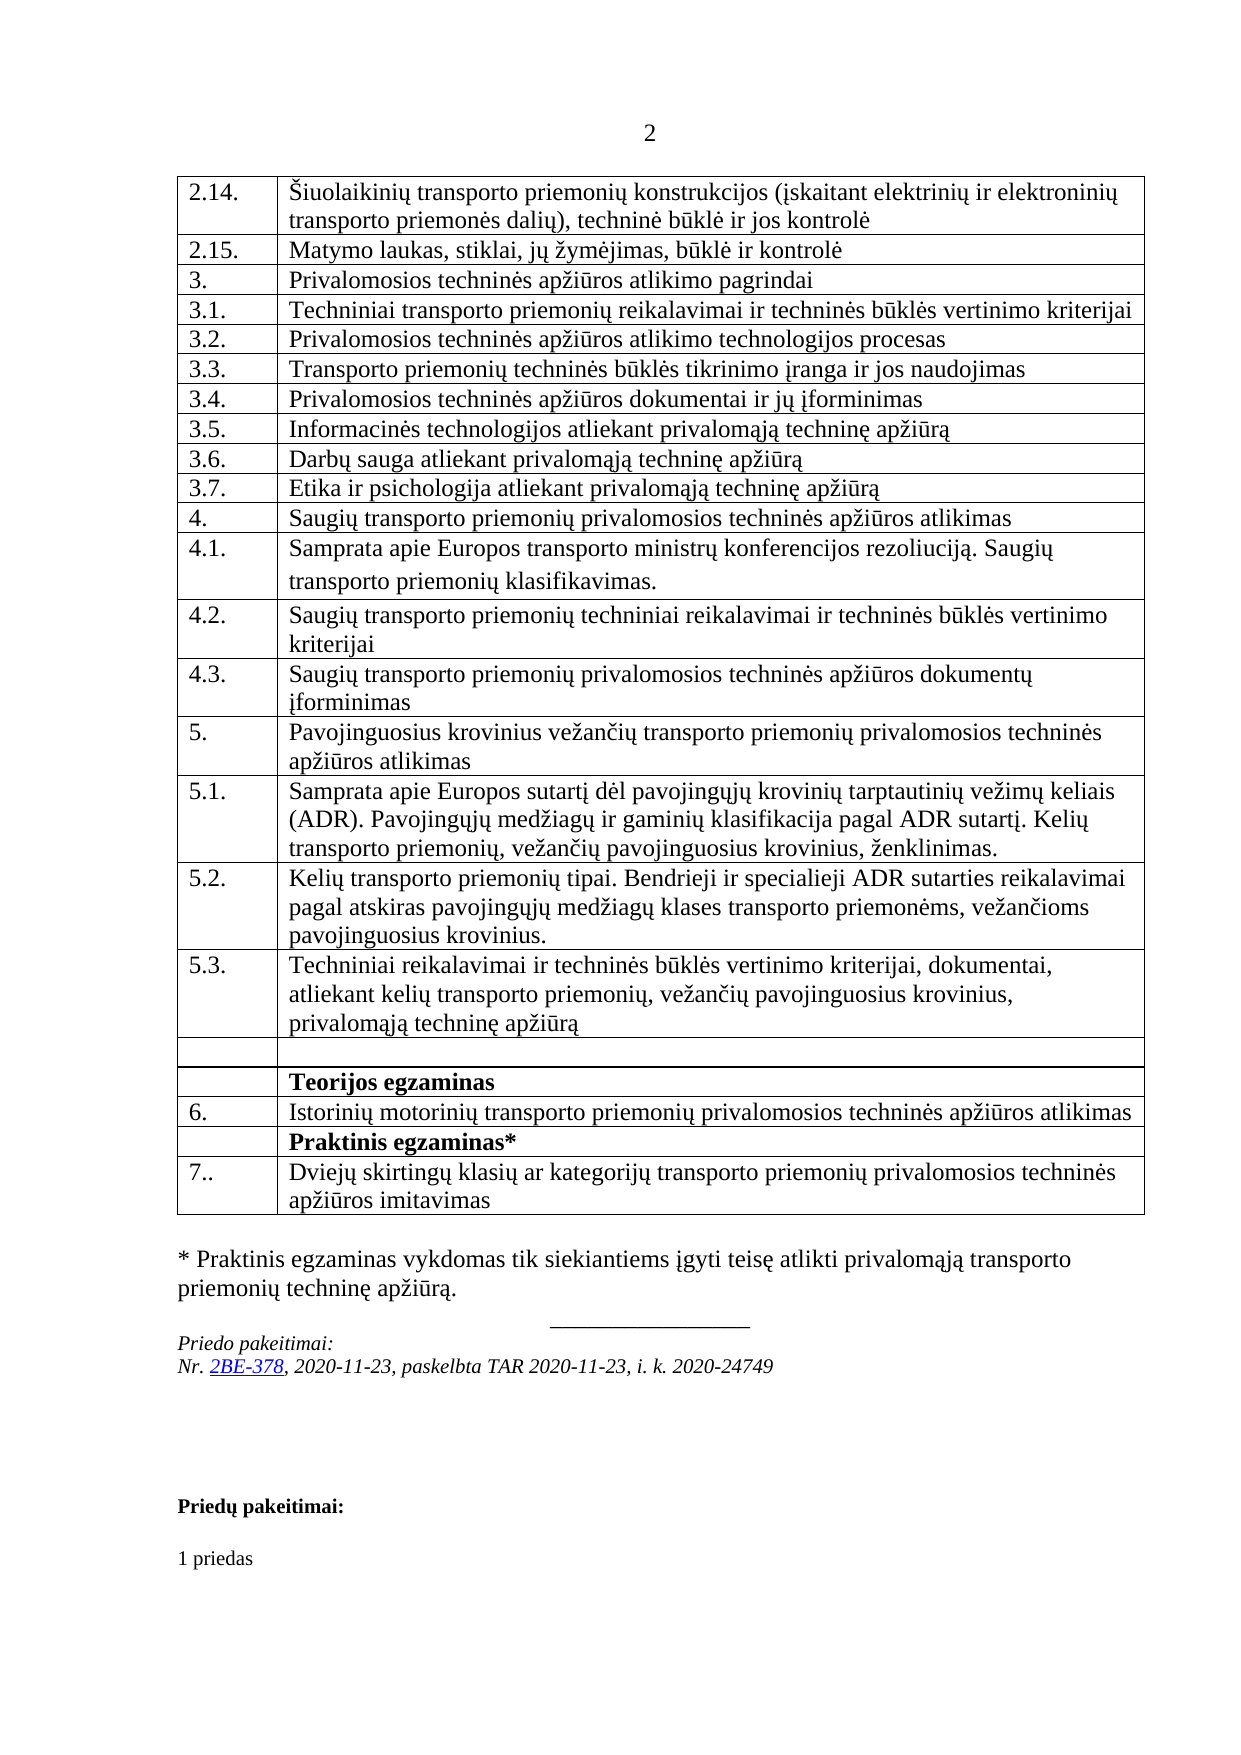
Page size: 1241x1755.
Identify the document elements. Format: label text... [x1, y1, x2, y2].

table_cell Darbų sauga atliekant privalomąją techninę apžiūrą [278, 444, 1144, 472]
table_cell 3.1. [178, 295, 277, 323]
text * Praktinis egzaminas vykdomas tik siekiantiems įgyti teisę atlikti privalomąją transporto priemonių techninę apžiūrą. [177, 1244, 1122, 1302]
table_cell 4.2. [178, 600, 277, 658]
table_cell Techniniai transporto priemonių reikalavimai ir techninės būklės vertinimo kriterijai [278, 295, 1144, 323]
table_cell Šiuolaikinių transporto priemonių konstrukcijos (įskaitant elektrinių ir elektroninių transporto priemonės dalių), techninė būklė ir jos kontrolė [278, 177, 1144, 234]
table_cell 7.. [178, 1157, 277, 1214]
table_cell 4.1. [178, 533, 277, 599]
table_cell Teorijos egzaminas [278, 1068, 1144, 1096]
text Nr. 2BE-378, 2020-11-23, paskelbta TAR 2020-11-23, i. k. 2020-24749 [177, 1354, 1122, 1378]
table_cell 3.2. [178, 325, 277, 353]
table_cell Etika ir psichologija atliekant privalomąją techninę apžiūrą [278, 474, 1144, 502]
table_cell 3. [178, 265, 277, 294]
table_cell Dviejų skirtingų klasių ar kategorijų transporto priemonių privalomosios techninės apžiūros imitavimas [278, 1157, 1144, 1214]
table_cell 3.3. [178, 354, 277, 383]
table_cell 3.5. [178, 414, 277, 443]
table_cell 6. [178, 1097, 277, 1126]
table_cell Praktinis egzaminas* [278, 1127, 1144, 1156]
table_cell Privalomosios techninės apžiūros atlikimo technologijos procesas [278, 325, 1144, 353]
table_cell 5.1. [178, 776, 277, 862]
table_cell 2.14. [178, 177, 277, 234]
table_cell [178, 1068, 277, 1096]
table_cell Samprata apie Europos sutartį dėl pavojingųjų krovinių tarptautinių vežimų keliais (ADR). Pavojingųjų medžiagų ir gaminių klasifikacija pagal ADR sutartį. Kelių transporto priemonių, vežančių pavojinguosius krovinius, ženklinimas. [278, 776, 1144, 862]
table_cell Privalomosios techninės apžiūros atlikimo pagrindai [278, 265, 1144, 294]
text 1 priedas [177, 1546, 1122, 1570]
table_cell 5.3. [178, 950, 277, 1037]
table_cell Privalomosios techninės apžiūros dokumentai ir jų įforminimas [278, 384, 1144, 413]
table_cell 5.2. [178, 863, 277, 949]
table_cell 4. [178, 503, 277, 532]
table_cell [178, 1127, 277, 1156]
table_cell 5. [178, 717, 277, 775]
table_cell 2.15. [178, 235, 277, 264]
table_cell Saugių transporto priemonių techniniai reikalavimai ir techninės būklės vertinimo kriterijai [278, 600, 1144, 658]
table_cell Techniniai reikalavimai ir techninės būklės vertinimo kriterijai, dokumentai, atliekant kelių transporto priemonių, vežančių pavojinguosius krovinius, privalomąją techninę apžiūrą [278, 950, 1144, 1037]
table_cell 3.6. [178, 444, 277, 472]
table_cell Saugių transporto priemonių privalomosios techninės apžiūros dokumentų įforminimas [278, 659, 1144, 716]
table_cell 4.3. [178, 659, 277, 716]
table_cell Informacinės technologijos atliekant privalomąją techninę apžiūrą [278, 414, 1144, 443]
table_cell Kelių transporto priemonių tipai. Bendrieji ir specialieji ADR sutarties reikalavimai pagal atskiras pavojingųjų medžiagų klases transporto priemonėms, vežančioms pavojinguosius krovinius. [278, 863, 1144, 949]
table_cell Saugių transporto priemonių privalomosios techninės apžiūros atlikimas [278, 503, 1144, 532]
table_cell Istorinių motorinių transporto priemonių privalomosios techninės apžiūros atlikimas [278, 1097, 1144, 1126]
text Priedo pakeitimai: [177, 1330, 1122, 1354]
table_cell Transporto priemonių techninės būklės tikrinimo įranga ir jos naudojimas [278, 354, 1144, 383]
text Priedų pakeitimai: [177, 1493, 1122, 1518]
table_cell 3.4. [178, 384, 277, 413]
table_cell [178, 1038, 277, 1066]
text ________________ [177, 1302, 1122, 1330]
table_cell Samprata apie Europos transporto ministrų konferencijos rezoliuciją. Saugių transporto priemonių klasifikavimas. [278, 533, 1144, 599]
table_cell 3.7. [178, 474, 277, 502]
table_cell Pavojinguosius krovinius vežančių transporto priemonių privalomosios techninės apžiūros atlikimas [278, 717, 1144, 775]
table_cell [278, 1038, 1144, 1066]
table_cell Matymo laukas, stiklai, jų žymėjimas, būklė ir kontrolė [278, 235, 1144, 264]
